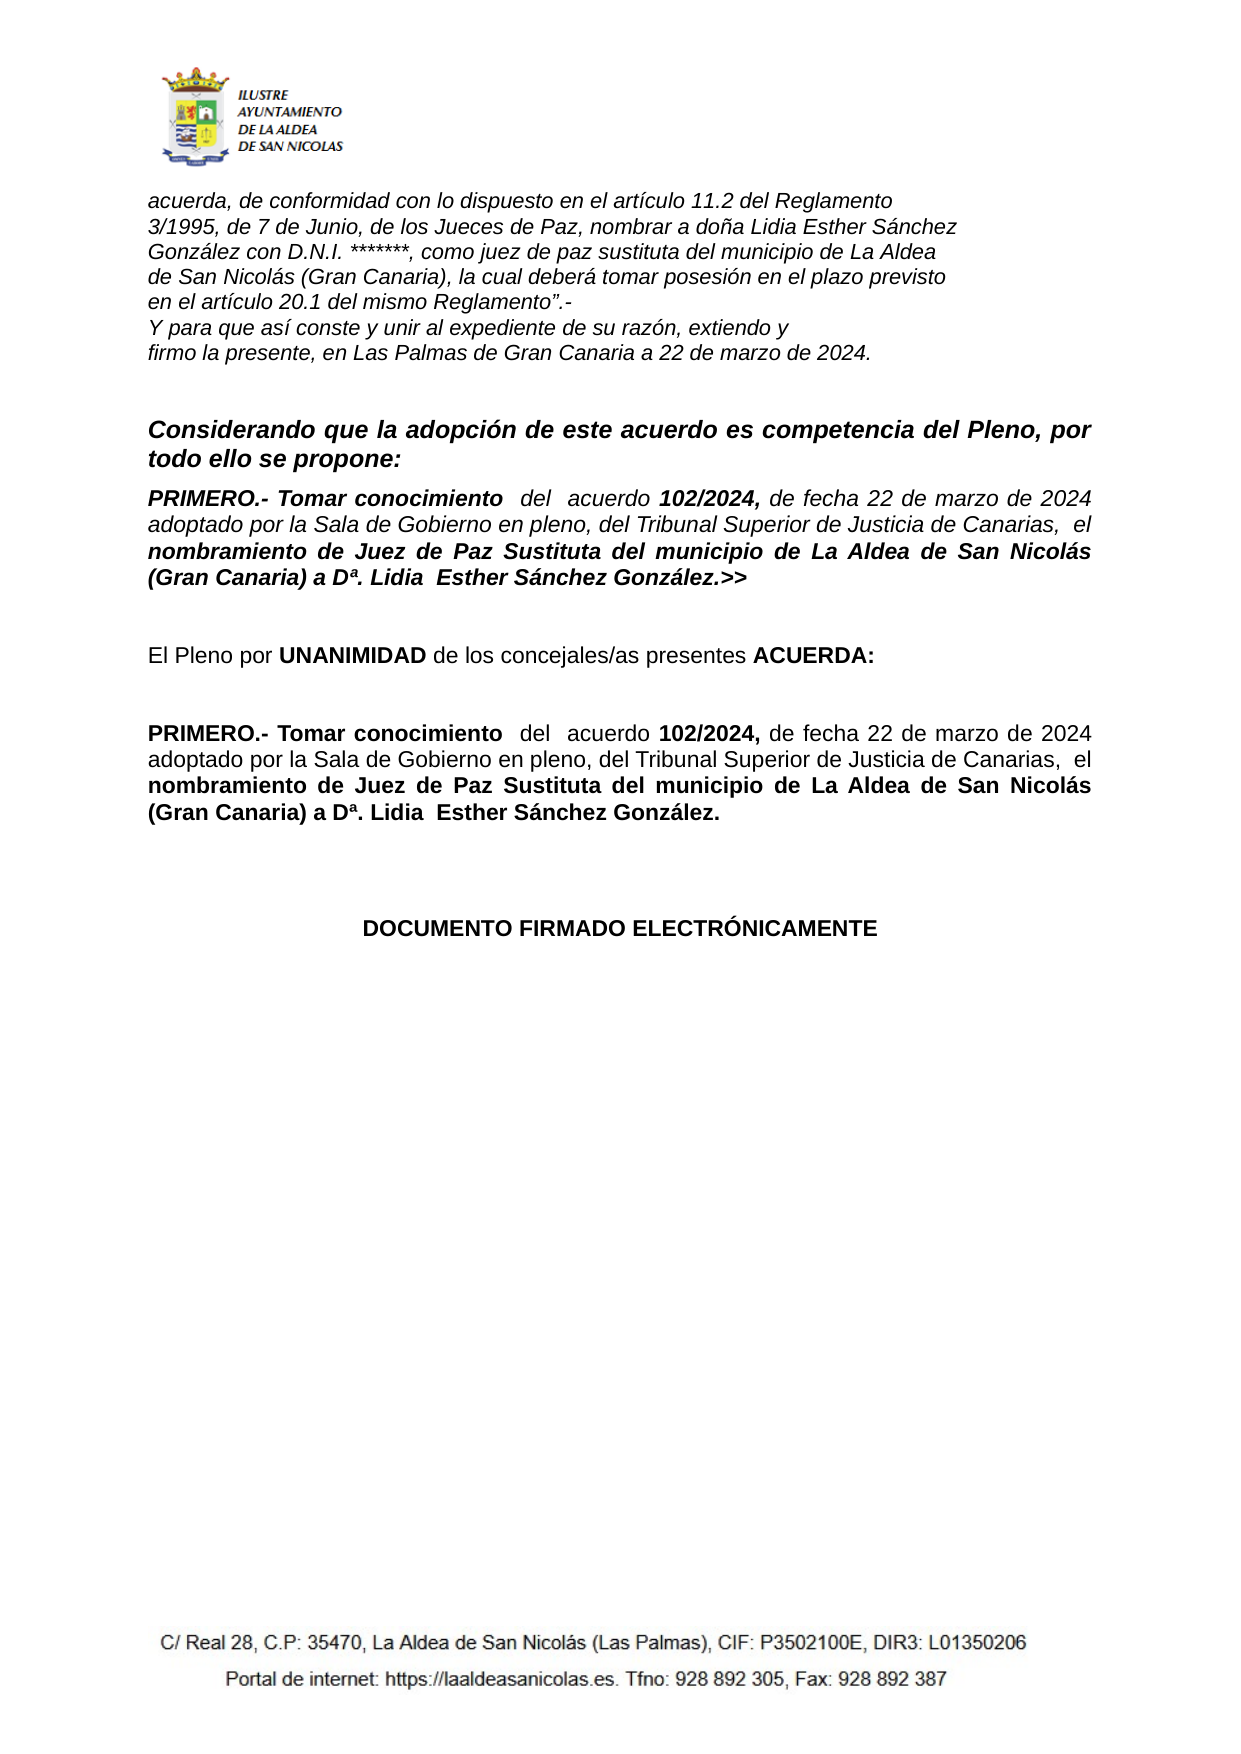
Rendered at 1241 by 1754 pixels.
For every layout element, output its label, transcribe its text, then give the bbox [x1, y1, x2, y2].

text Considerando que la adopción de este acuerdo es competencia del Pleno, por todo ello se propone: [148, 415, 1093, 473]
text Y para que así conste y unir al expediente de su razón, extiendo y [148, 314, 1093, 340]
text de San Nicolás (Gran Canaria), la cual deberá tomar posesión en el plazo previsto [148, 264, 1093, 289]
picture [148, 59, 359, 174]
text PRIMERO.- Tomar conocimiento del acuerdo 102/2024, de fecha 22 de marzo de 2024 adoptado por la Sala de Gobierno en pleno, del Tribunal Superior de Justicia de Canarias, el nombramiento de Juez de Paz Sustituta del municipio de La Aldea de San Nicolás (Gran Canaria) a Dª. Lidia Esther Sánchez González.>> [148, 485, 1093, 591]
text acuerda, de conformidad con lo dispuesto en el artículo 11.2 del Reglamento [148, 188, 1093, 214]
text El Pleno por UNANIMIDAD de los concejales/as presentes ACUERDA: [148, 642, 1093, 668]
picture [148, 1626, 1033, 1695]
text en el artículo 20.1 del mismo Reglamento”.- [148, 289, 1093, 314]
text González con D.N.I. *******, como juez de paz sustituta del municipio de La Aldea [148, 239, 1093, 264]
text firmo la presente, en Las Palmas de Gran Canaria a 22 de marzo de 2024. [148, 340, 1078, 365]
text DOCUMENTO FIRMADO ELECTRÓNICAMENTE [148, 915, 1093, 942]
text 3/1995, de 7 de Junio, de los Jueces de Paz, nombrar a doña Lidia Esther Sánchez [148, 214, 1093, 239]
text PRIMERO.- Tomar conocimiento del acuerdo 102/2024, de fecha 22 de marzo de 2024 adoptado por la Sala de Gobierno en pleno, del Tribunal Superior de Justicia de Canarias, el nombramiento de Juez de Paz Sustituta del municipio de La Aldea de San Nicolás (Gran Canaria) a Dª. Lidia Esther Sánchez González. [148, 719, 1093, 825]
